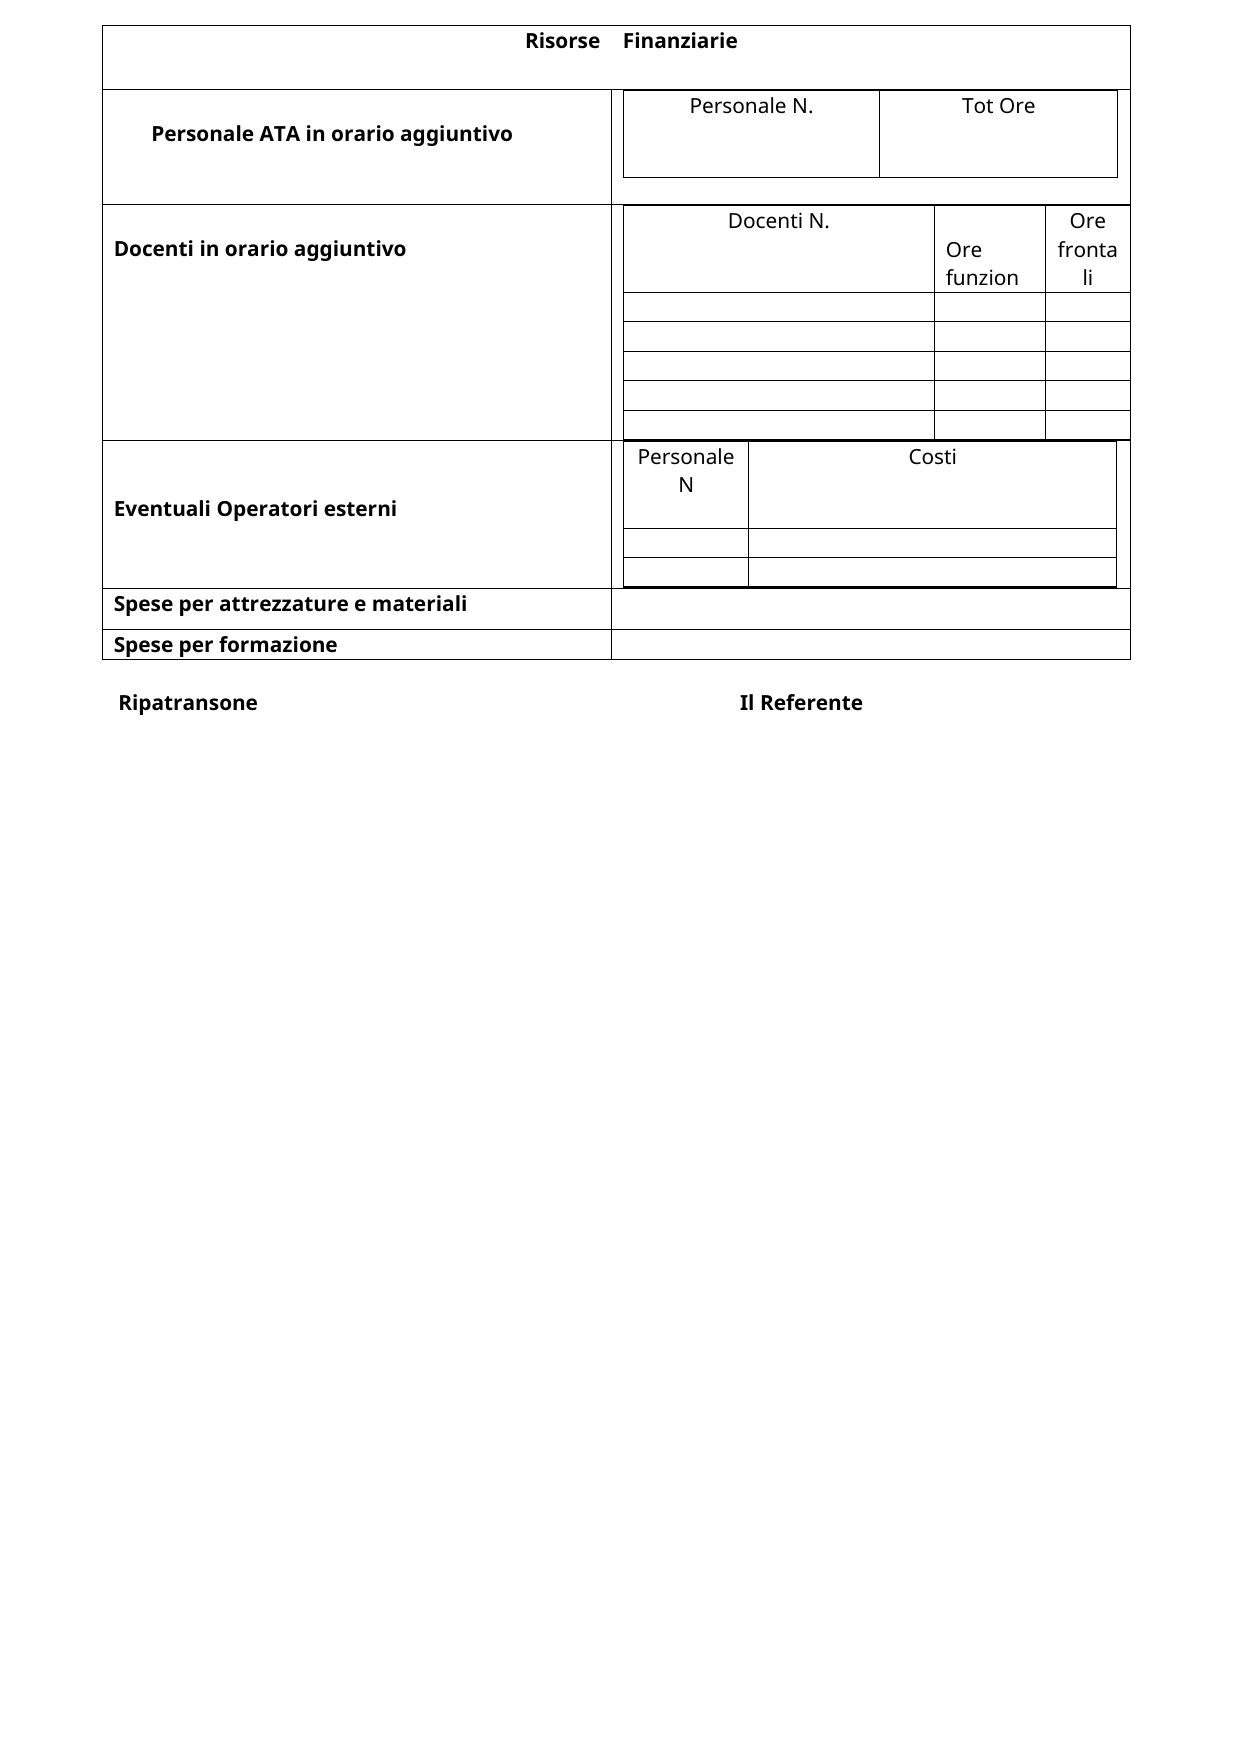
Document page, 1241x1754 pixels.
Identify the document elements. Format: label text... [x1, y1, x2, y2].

table_cell Finanziarie [611, 26, 1130, 89]
table_cell Risorse [103, 26, 611, 89]
table_cell [1046, 352, 1130, 380]
table_cell Eventuali Operatori esterni [103, 441, 611, 588]
table_cell [1046, 293, 1130, 321]
table_cell [749, 529, 1116, 557]
table_cell [935, 411, 1045, 439]
table_cell [624, 352, 934, 380]
table_cell [624, 529, 748, 557]
table_cell [624, 293, 934, 321]
table_cell [1117, 441, 1130, 588]
table_header Personale N. [624, 91, 879, 177]
table_header Docenti N. [624, 206, 934, 292]
table_header Costi [749, 442, 1116, 527]
table_cell [935, 322, 1045, 351]
table_cell [935, 352, 1045, 380]
table_cell [612, 205, 623, 440]
table_header Ore funzion [935, 206, 1045, 292]
table_cell [624, 411, 934, 439]
table_cell [935, 381, 1045, 409]
table_cell Spese per attrezzature e materiali [103, 589, 611, 629]
table_cell [624, 558, 748, 586]
table_cell [749, 558, 1116, 586]
table_cell [1046, 381, 1130, 409]
table_cell [612, 589, 1130, 629]
table_cell [935, 293, 1045, 321]
table_cell [1046, 411, 1130, 439]
table_cell [612, 90, 1130, 204]
table_header Ore frontali [1046, 206, 1130, 292]
table_cell [624, 381, 934, 409]
table_cell Docenti in orario aggiuntivo [103, 205, 611, 440]
table_header Personale N [624, 442, 748, 527]
table_cell [612, 441, 623, 588]
table_cell Spese per formazione [103, 630, 611, 658]
table_cell [1046, 322, 1130, 351]
text Ripatransone Il Referente [118, 688, 1122, 716]
table_cell [624, 322, 934, 351]
table_header Tot Ore [880, 91, 1117, 177]
table_cell Personale ATA in orario aggiuntivo [103, 90, 611, 204]
table_cell [612, 630, 1130, 658]
